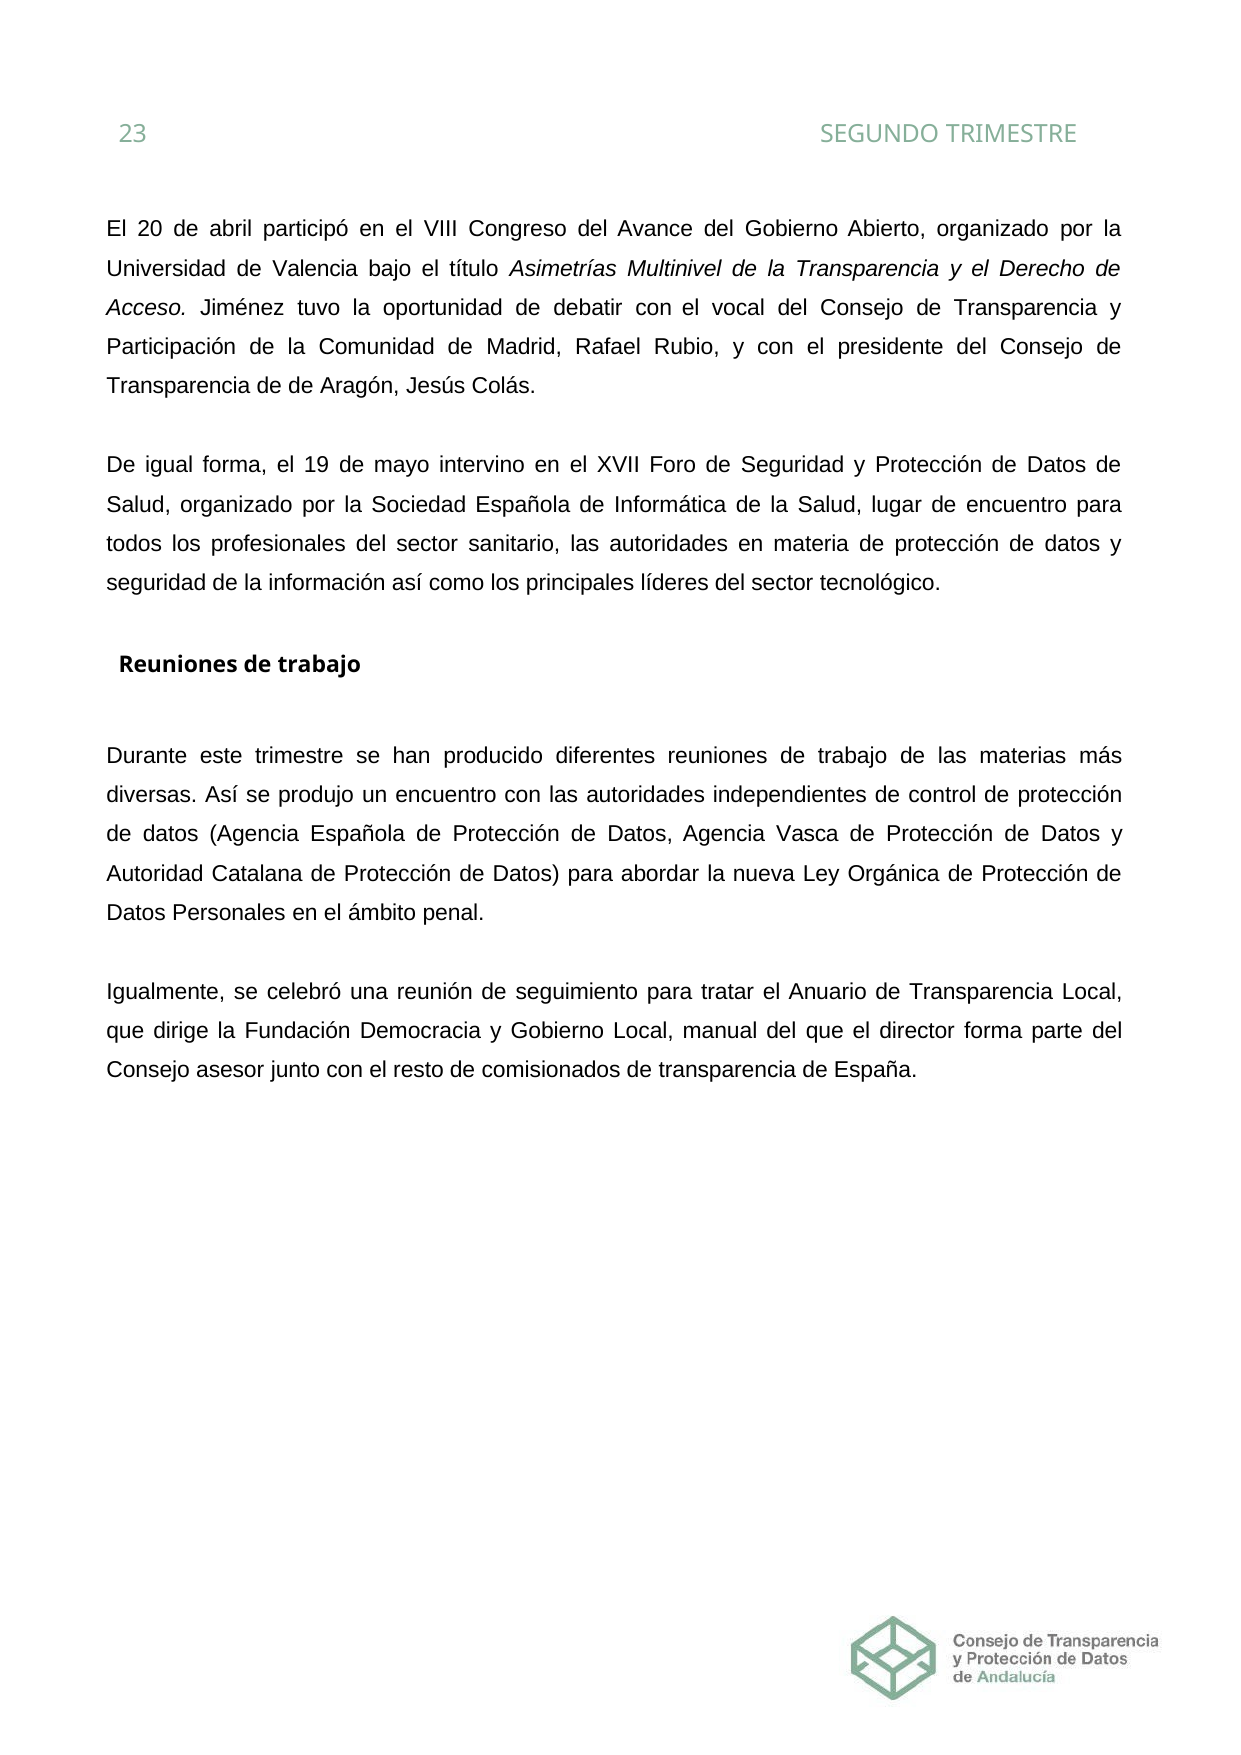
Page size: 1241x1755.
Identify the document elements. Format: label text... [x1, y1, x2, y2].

text El 20 de abril participó en el VIII Congreso del Avance del Gobierno Abierto, organizado por la Universidad de Valencia bajo el título Asimetrías Multinivel de la Transparencia y el Derecho de Acceso. Jiménez tuvo la oportunidad de debatir con el vocal del Consejo de Transparencia y Participación de la Comunidad de Madrid, Rafael Rubio, y con el presidente del Consejo de Transparencia de de Aragón, Jesús Colás. [106, 215, 1122, 399]
text Durante este trimestre se han producido diferentes reuniones de trabajo de las materias más diversas. Así se produjo un encuentro con las autoridades independientes de control de protección de datos (Agencia Española de Protección de Datos, Agencia Vasca de Protección de Datos y Autoridad Catalana de Protección de Datos) para abordar la nueva Ley Orgánica de Protección de Datos Personales en el ámbito penal. [106, 742, 1123, 925]
text Igualmente, se celebró una reunión de seguimiento para tratar el Anuario de Transparencia Local, que dirige la Fundación Democracia y Gobierno Local, manual del que el director forma parte del Consejo asesor junto con el resto de comisionados de transparencia de España. [106, 978, 1122, 1083]
subtitle Reuniones de trabajo [118, 648, 1188, 679]
text De igual forma, el 19 de mayo intervino en el XVII Foro de Seguridad y Protección de Datos de Salud, organizado por la Sociedad Española de Informática de la Salud, lugar de encuentro para todos los profesionales del sector sanitario, las autoridades en materia de protección de datos y seguridad de la información así como los principales líderes del sector tecnológico. [106, 451, 1122, 596]
